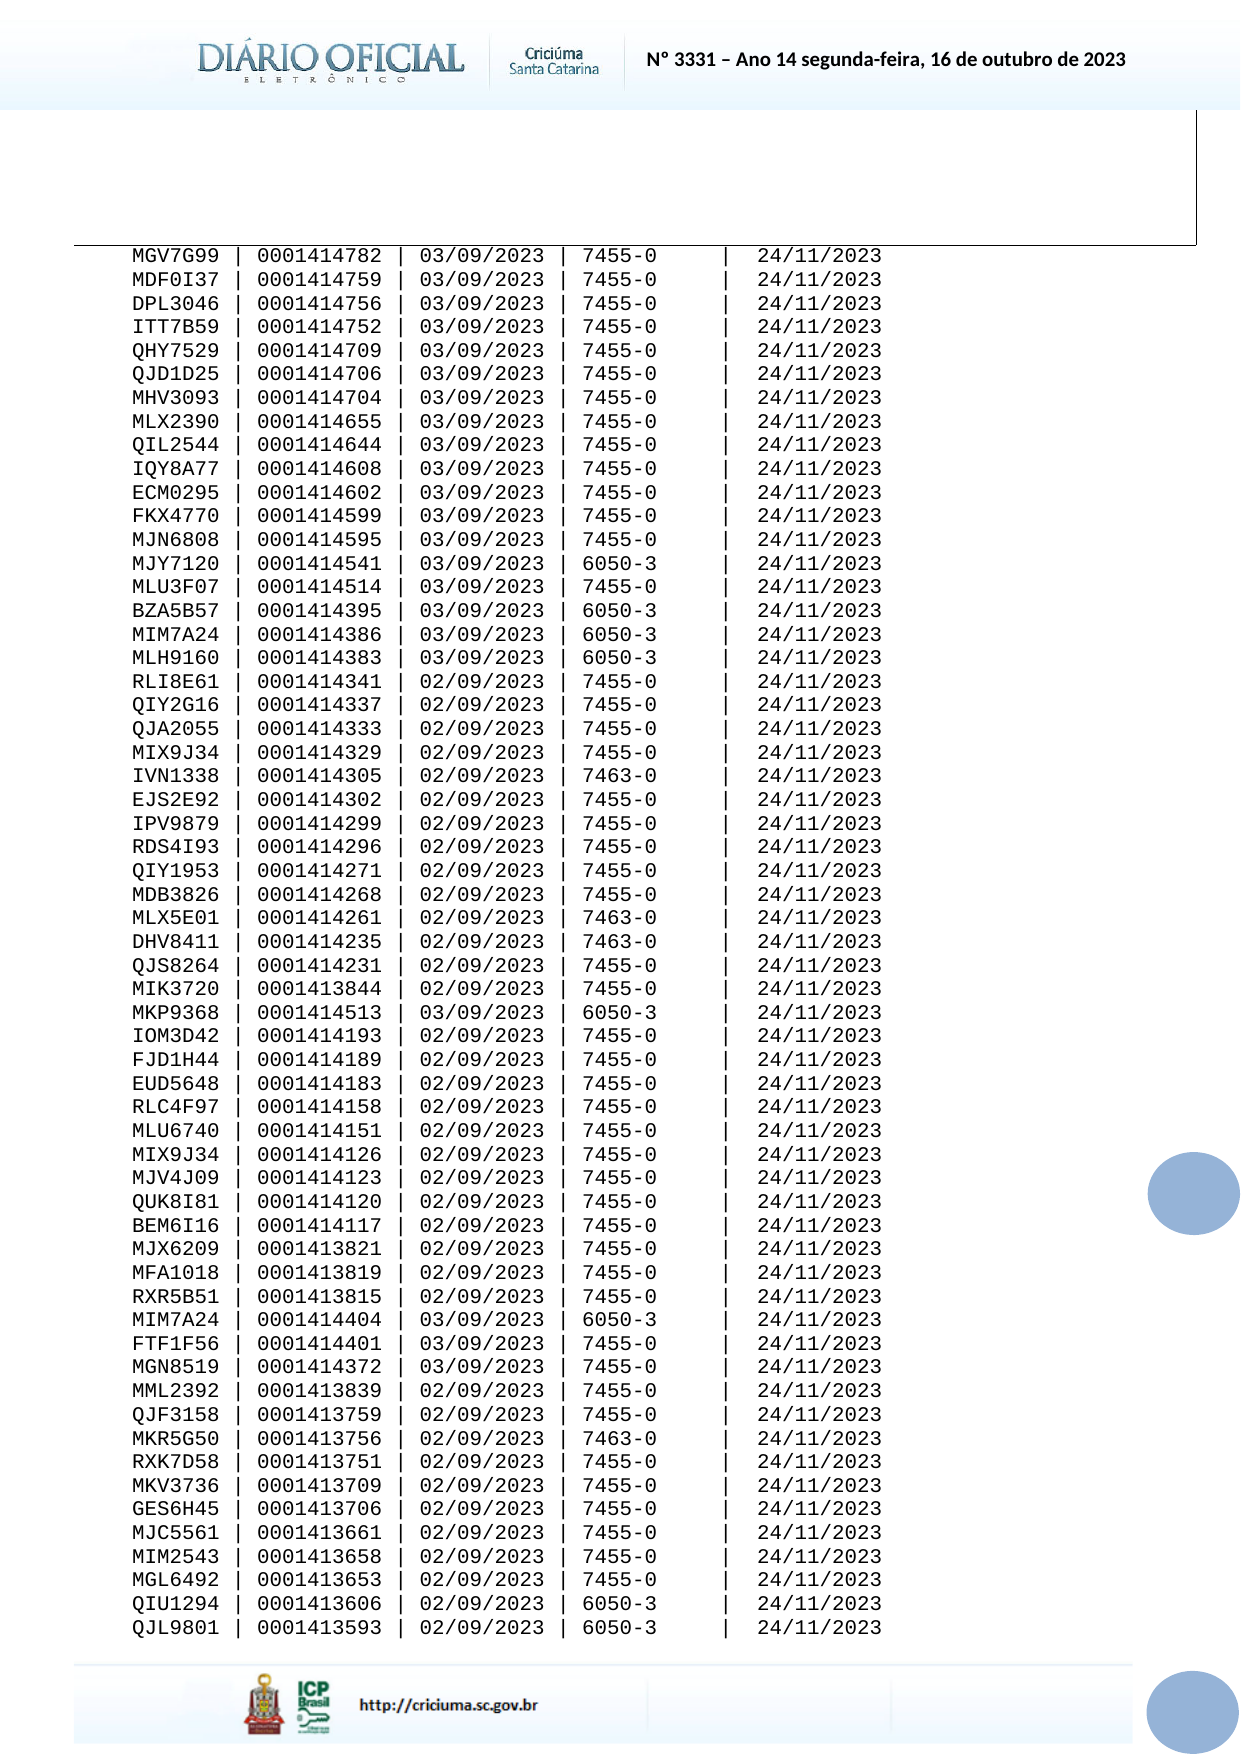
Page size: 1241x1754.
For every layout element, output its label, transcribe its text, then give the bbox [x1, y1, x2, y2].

text IOM3D42 | 0001414193 | 02/09/2023 | 7455-0 | 24/11/2023 [44, 1026, 1196, 1049]
text FJD1H44 | 0001414189 | 02/09/2023 | 7455-0 | 24/11/2023 [44, 1049, 1196, 1073]
text BEM6I16 | 0001414117 | 02/09/2023 | 7455-0 | 24/11/2023 [44, 1215, 1196, 1238]
text MML2392 | 0001413839 | 02/09/2023 | 7455-0 | 24/11/2023 [44, 1380, 1196, 1404]
text IPV9879 | 0001414299 | 02/09/2023 | 7455-0 | 24/11/2023 [44, 813, 1196, 836]
text MLH9160 | 0001414383 | 03/09/2023 | 6050-3 | 24/11/2023 [44, 647, 1196, 671]
text MIX9J34 | 0001414329 | 02/09/2023 | 7455-0 | 24/11/2023 [44, 742, 1196, 765]
text QIL2544 | 0001414644 | 03/09/2023 | 7455-0 | 24/11/2023 [44, 434, 1196, 458]
text QUK8I81 | 0001414120 | 02/09/2023 | 7455-0 | 24/11/2023 [44, 1191, 1153, 1215]
text MJC5561 | 0001413661 | 02/09/2023 | 7455-0 | 24/11/2023 [44, 1522, 1196, 1546]
text MKP9368 | 0001414513 | 03/09/2023 | 6050-3 | 24/11/2023 [44, 1002, 1196, 1026]
text MIM7A24 | 0001414386 | 03/09/2023 | 6050-3 | 24/11/2023 [44, 623, 1196, 647]
text DHV8411 | 0001414235 | 02/09/2023 | 7463-0 | 24/11/2023 [44, 931, 1196, 954]
text IVN1338 | 0001414305 | 02/09/2023 | 7463-0 | 24/11/2023 [44, 765, 1196, 789]
text BZA5B57 | 0001414395 | 03/09/2023 | 6050-3 | 24/11/2023 [44, 600, 1196, 623]
text FKX4770 | 0001414599 | 03/09/2023 | 7455-0 | 24/11/2023 [44, 505, 1196, 529]
text MIM7A24 | 0001414404 | 03/09/2023 | 6050-3 | 24/11/2023 [44, 1309, 1196, 1333]
text QJF3158 | 0001413759 | 02/09/2023 | 7455-0 | 24/11/2023 [44, 1404, 1196, 1427]
text QJA2055 | 0001414333 | 02/09/2023 | 7455-0 | 24/11/2023 [44, 718, 1196, 742]
text QIY2G16 | 0001414337 | 02/09/2023 | 7455-0 | 24/11/2023 [44, 694, 1196, 718]
text MFA1018 | 0001413819 | 02/09/2023 | 7455-0 | 24/11/2023 [44, 1262, 1196, 1286]
text MGL6492 | 0001413653 | 02/09/2023 | 7455-0 | 24/11/2023 [44, 1569, 1196, 1593]
text MLX5E01 | 0001414261 | 02/09/2023 | 7463-0 | 24/11/2023 [44, 907, 1196, 931]
text RLC4F97 | 0001414158 | 02/09/2023 | 7455-0 | 24/11/2023 [44, 1096, 1196, 1120]
text MJV4J09 | 0001414123 | 02/09/2023 | 7455-0 | 24/11/2023 [44, 1167, 1157, 1191]
text MGV7G99 | 0001414782 | 03/09/2023 | 7455-0 | 24/11/2023 [44, 245, 1196, 269]
text MIM2543 | 0001413658 | 02/09/2023 | 7455-0 | 24/11/2023 [44, 1546, 1196, 1569]
text MJN6808 | 0001414595 | 03/09/2023 | 7455-0 | 24/11/2023 [44, 529, 1196, 553]
text ECM0295 | 0001414602 | 03/09/2023 | 7455-0 | 24/11/2023 [44, 482, 1196, 505]
text QJS8264 | 0001414231 | 02/09/2023 | 7455-0 | 24/11/2023 [44, 954, 1196, 978]
text MLU6740 | 0001414151 | 02/09/2023 | 7455-0 | 24/11/2023 [44, 1120, 1196, 1144]
text DPL3046 | 0001414756 | 03/09/2023 | 7455-0 | 24/11/2023 [44, 292, 1196, 316]
text RXK7D58 | 0001413751 | 02/09/2023 | 7455-0 | 24/11/2023 [44, 1451, 1196, 1475]
text IQY8A77 | 0001414608 | 03/09/2023 | 7455-0 | 24/11/2023 [44, 458, 1196, 482]
text MGN8519 | 0001414372 | 03/09/2023 | 7455-0 | 24/11/2023 [44, 1357, 1196, 1380]
text QIU1294 | 0001413606 | 02/09/2023 | 6050-3 | 24/11/2023 [44, 1593, 1196, 1617]
text MJY7120 | 0001414541 | 03/09/2023 | 6050-3 | 24/11/2023 [44, 553, 1196, 576]
text QJD1D25 | 0001414706 | 03/09/2023 | 7455-0 | 24/11/2023 [44, 363, 1196, 387]
text QJL9801 | 0001413593 | 02/09/2023 | 6050-3 | 24/11/2023 [44, 1617, 1196, 1640]
text FTF1F56 | 0001414401 | 03/09/2023 | 7455-0 | 24/11/2023 [44, 1333, 1196, 1357]
text MIK3720 | 0001413844 | 02/09/2023 | 7455-0 | 24/11/2023 [44, 978, 1196, 1002]
text QIY1953 | 0001414271 | 02/09/2023 | 7455-0 | 24/11/2023 [44, 860, 1196, 884]
text RDS4I93 | 0001414296 | 02/09/2023 | 7455-0 | 24/11/2023 [44, 836, 1196, 860]
text MDB3826 | 0001414268 | 02/09/2023 | 7455-0 | 24/11/2023 [44, 884, 1196, 907]
text MLU3F07 | 0001414514 | 03/09/2023 | 7455-0 | 24/11/2023 [44, 576, 1196, 600]
text MHV3093 | 0001414704 | 03/09/2023 | 7455-0 | 24/11/2023 [44, 387, 1196, 411]
text MKV3736 | 0001413709 | 02/09/2023 | 7455-0 | 24/11/2023 [44, 1475, 1196, 1498]
text RLI8E61 | 0001414341 | 02/09/2023 | 7455-0 | 24/11/2023 [44, 671, 1196, 694]
text RXR5B51 | 0001413815 | 02/09/2023 | 7455-0 | 24/11/2023 [44, 1286, 1196, 1309]
text MDF0I37 | 0001414759 | 03/09/2023 | 7455-0 | 24/11/2023 [44, 269, 1196, 292]
text MIX9J34 | 0001414126 | 02/09/2023 | 7455-0 | 24/11/2023 [44, 1144, 1196, 1167]
text MLX2390 | 0001414655 | 03/09/2023 | 7455-0 | 24/11/2023 [44, 411, 1196, 434]
text EUD5648 | 0001414183 | 02/09/2023 | 7455-0 | 24/11/2023 [44, 1073, 1196, 1096]
text GES6H45 | 0001413706 | 02/09/2023 | 7455-0 | 24/11/2023 [44, 1498, 1196, 1522]
text EJS2E92 | 0001414302 | 02/09/2023 | 7455-0 | 24/11/2023 [44, 789, 1196, 813]
text QHY7529 | 0001414709 | 03/09/2023 | 7455-0 | 24/11/2023 [44, 340, 1196, 363]
text MKR5G50 | 0001413756 | 02/09/2023 | 7463-0 | 24/11/2023 [44, 1427, 1196, 1451]
text ITT7B59 | 0001414752 | 03/09/2023 | 7455-0 | 24/11/2023 [44, 316, 1196, 340]
text MJX6209 | 0001413821 | 02/09/2023 | 7455-0 | 24/11/2023 [44, 1238, 1196, 1262]
